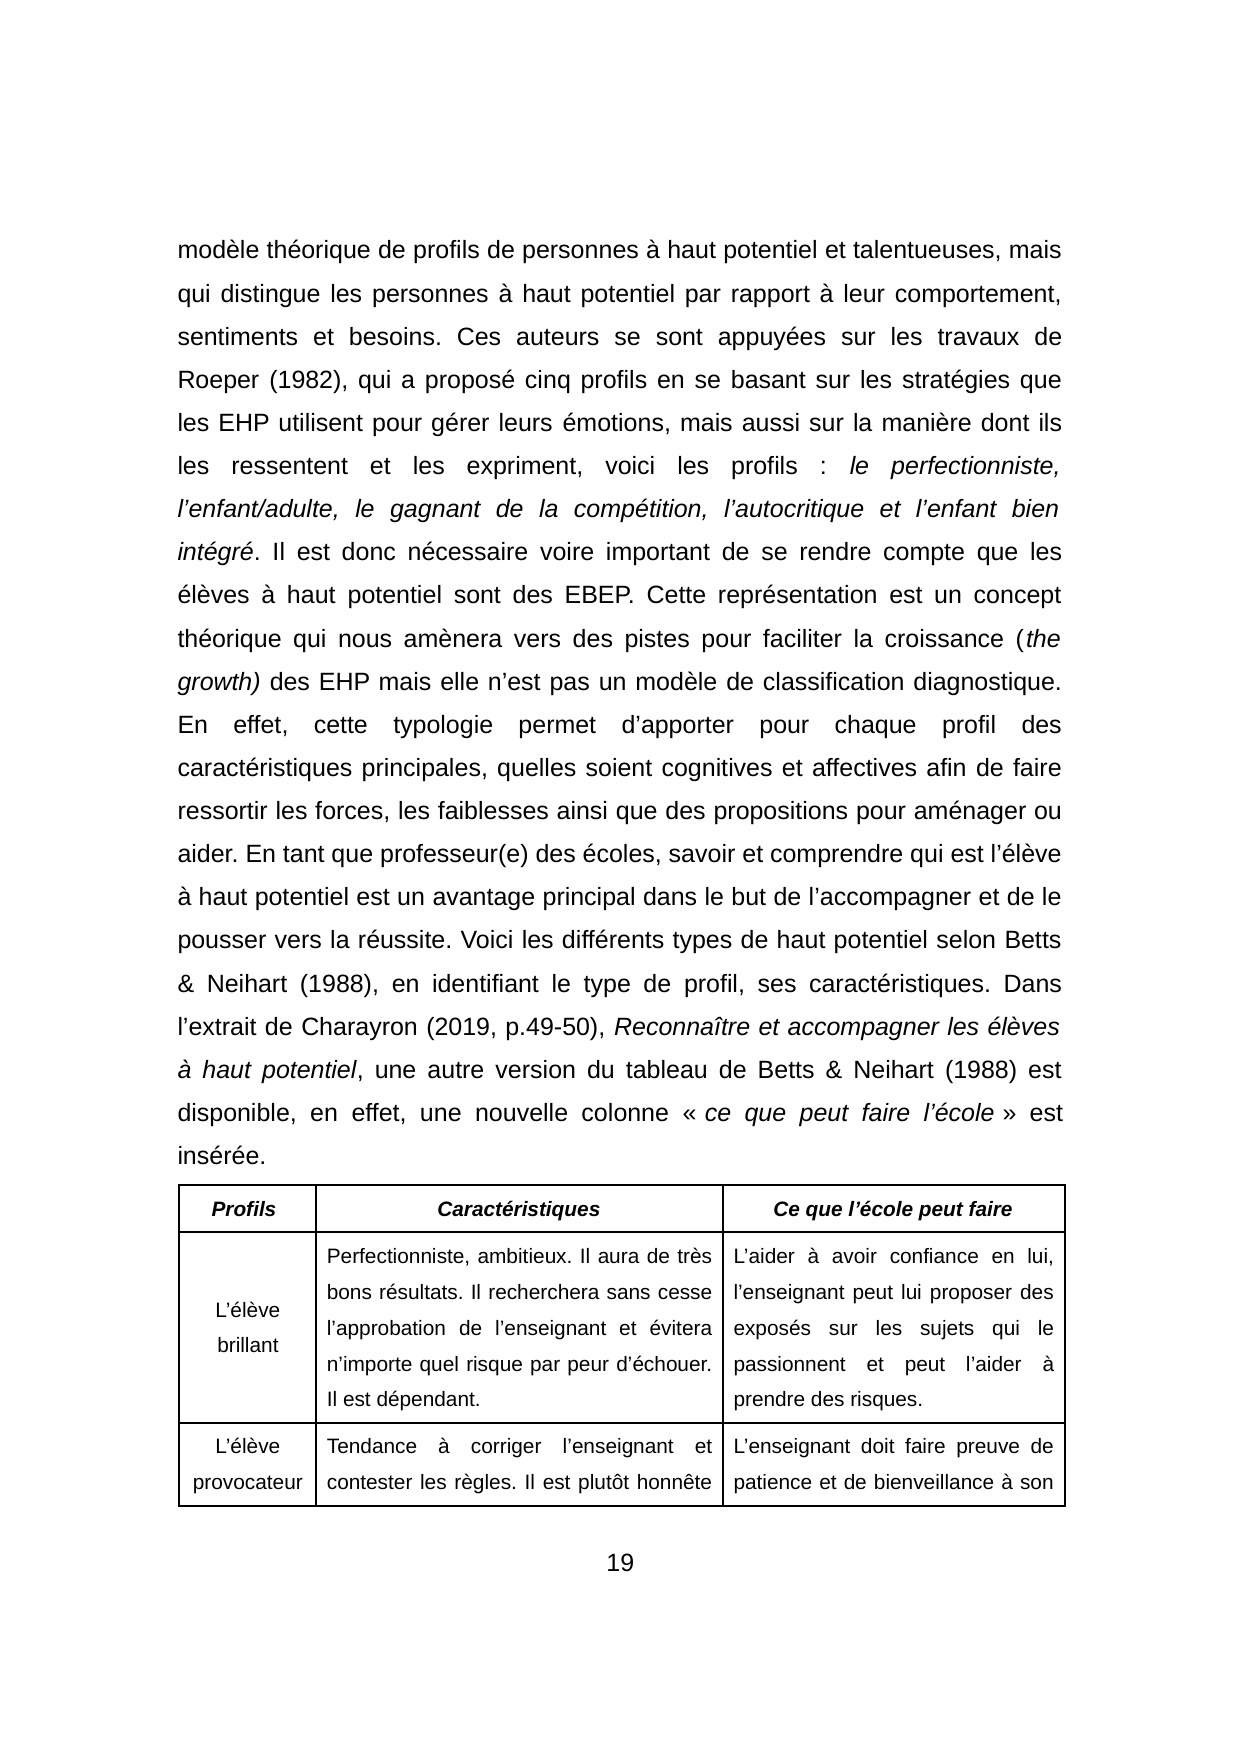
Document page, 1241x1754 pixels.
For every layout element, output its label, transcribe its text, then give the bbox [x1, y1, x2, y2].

table_cell L’élève brillant [180, 1233, 315, 1422]
table_header Ce que l’école peut faire [724, 1186, 1064, 1231]
text Chaque EHP est différent, Betts et Neihart (1988) ont élaboré six types d’élèves à haut potentiel, il est possible que ces profils soient combinés entre eux. Ils permettent de mieux apprécier les besoins éducatifs de ces élèves : l’élève autonome, l’élève à double étiquette, l’élève brillant, l’élève provocateur, l’élève décrocheur, l’élève discret. Selon Betts et Neihart (1988), les EHP sont différenciés par rapport à des capacités intellectuelles, de talents ou d’intérêts plutôt que de prendre en compte une globalité au niveau des comportements, des sentiments et des besoins. L’objectif de leur recherche est de présenter un modèle théorique de profils de personnes à haut potentiel et talentueuses, mais qui distingue les personnes à haut potentiel par rapport à leur comportement, sentiments et besoins. Ces auteurs se sont appuyées sur les travaux de Roeper (1982), qui a proposé cinq profils en se basant sur les stratégies que les EHP utilisent pour gérer leurs émotions, mais aussi sur la manière dont ils les ressentent et les expriment, voici les profils : le perfectionniste, l’enfant/adulte, le gagnant de la compétition, l’autocritique et l’enfant bien intégré. Il est donc nécessaire voire important de se rendre compte que les élèves à haut potentiel sont des EBEP. Cette représentation est un concept théorique qui nous amènera vers des pistes pour faciliter la croissance (the growth) des EHP mais elle n’est pas un modèle de classification diagnostique. En effet, cette typologie permet d’apporter pour chaque profil des caractéristiques principales, quelles soient cognitives et affectives afin de faire ressortir les forces, les faiblesses ainsi que des propositions pour aménager ou aider. En tant que professeur(e) des écoles, savoir et comprendre qui est l’élève à haut potentiel est un avantage principal dans le but de l’accompagner et de le pousser vers la réussite. Voici les différents types de haut potentiel selon Betts & Neihart (1988), en identifiant le type de profil, ses caractéristiques. Dans l’extrait de Charayron (2019, p.49-50), Reconnaître et accompagner les élèves à haut potentiel, une autre version du tableau de Betts & Neihart (1988) est disponible, en effet, une nouvelle colonne « ce que peut faire l’école » est insérée. [177, 235, 1063, 1170]
table_cell Tendance à corriger l’enseignant et contester les règles. Il est plutôt honnête [317, 1424, 722, 1504]
table_header Caractéristiques [317, 1186, 722, 1231]
table_cell L’enseignant doit faire preuve de patience et de bienveillance à son [724, 1424, 1064, 1504]
table_header Profils [180, 1186, 315, 1231]
table_cell Perfectionniste, ambitieux. Il aura de très bons résultats. Il recherchera sans cesse l’approbation de l’enseignant et évitera n’importe quel risque par peur d’échouer. Il est dépendant. [317, 1233, 722, 1422]
table_cell L’élève provocateur [180, 1424, 315, 1504]
table_cell L’aider à avoir confiance en lui, l’enseignant peut lui proposer des exposés sur les sujets qui le passionnent et peut l’aider à prendre des risques. [724, 1233, 1064, 1422]
